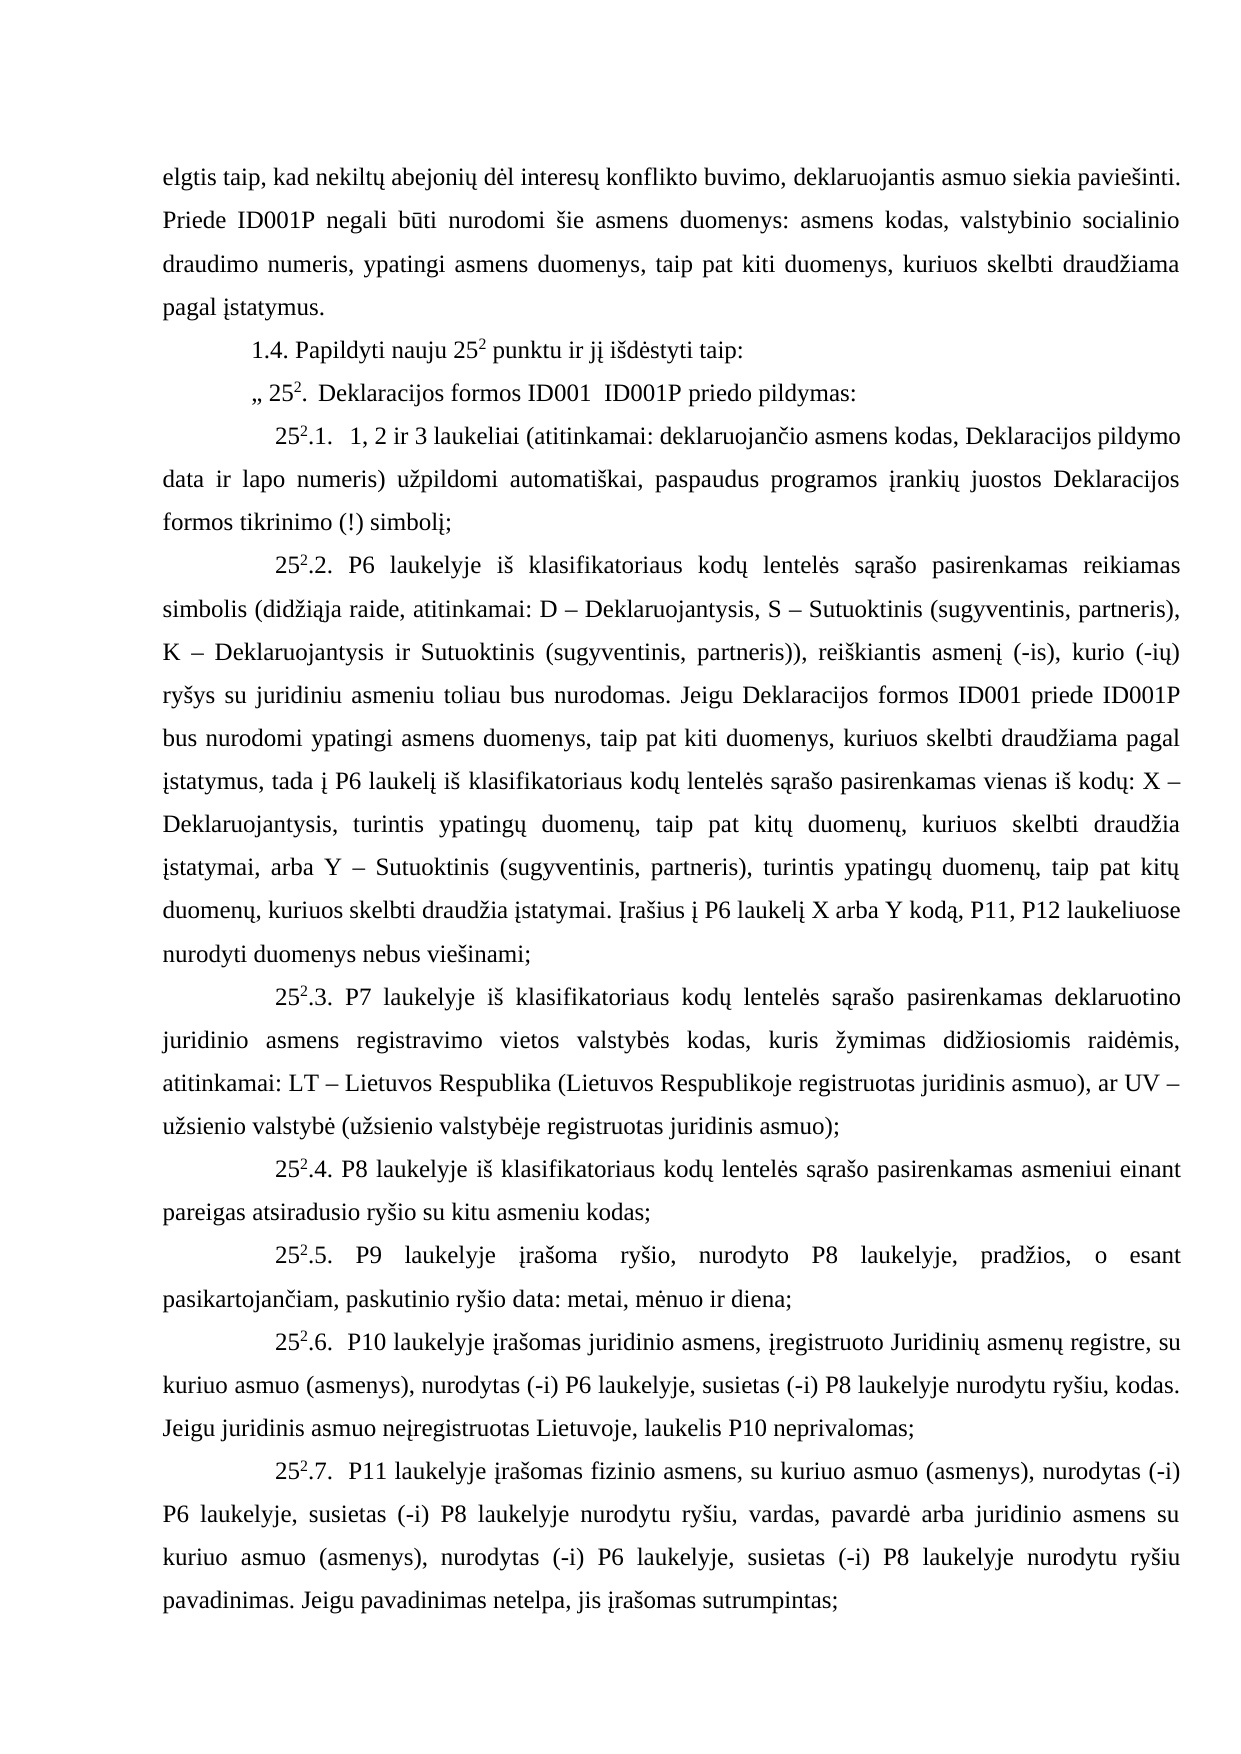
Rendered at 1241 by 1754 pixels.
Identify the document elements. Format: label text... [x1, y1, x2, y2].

text 252.5. P9 laukelyje įrašoma ryšio, nurodyto P8 laukelyje, pradžios, o esant pasikartojančiam, paskutinio ryšio data: metai, mėnuo ir diena; [162, 1241, 1181, 1312]
text 252.7. P11 laukelyje įrašomas fizinio asmens, su kuriuo asmuo (asmenys), nurodytas (-i) P6 laukelyje, susietas (-i) P8 laukelyje nurodytu ryšiu, vardas, pavardė arba juridinio asmens su kuriuo asmuo (asmenys), nurodytas (-i) P6 laukelyje, susietas (-i) P8 laukelyje nurodytu ryšiu pavadinimas. Jeigu pavadinimas netelpa, jis įrašomas sutrumpintas; [162, 1456, 1181, 1614]
text 252.1. 1, 2 ir 3 laukeliai (atitinkamai: deklaruojančio asmens kodas, Deklaracijos pildymo data ir lapo numeris) užpildomi automatiškai, paspaudus programos įrankių juostos Deklaracijos formos tikrinimo (!) simbolį; [162, 421, 1181, 536]
text 1.4. Papildyti nauju 252 punktu ir jį išdėstyti taip: [162, 335, 1181, 364]
text „ 252. Deklaracijos formos ID001 ID001P priedo pildymas: [162, 378, 1181, 407]
text 252.2. P6 laukelyje iš klasifikatoriaus kodų lentelės sąrašo pasirenkamas reikiamas simbolis (didžiąja raide, atitinkamai: D – Deklaruojantysis, S – Sutuoktinis (sugyventinis, partneris), K – Deklaruojantysis ir Sutuoktinis (sugyventinis, partneris)), reiškiantis asmenį (-is), kurio (-ių) ryšys su juridiniu asmeniu toliau bus nurodomas. Jeigu Deklaracijos formos ID001 priede ID001P bus nurodomi ypatingi asmens duomenys, taip pat kiti duomenys, kuriuos skelbti draudžiama pagal įstatymus, tada į P6 laukelį iš klasifikatoriaus kodų lentelės sąrašo pasirenkamas vienas iš kodų: X – Deklaruojantysis, turintis ypatingų duomenų, taip pat kitų duomenų, kuriuos skelbti draudžia įstatymai, arba Y – Sutuoktinis (sugyventinis, partneris), turintis ypatingų duomenų, taip pat kitų duomenų, kuriuos skelbti draudžia įstatymai. Įrašius į P6 laukelį X arba Y kodą, P11, P12 laukeliuose nurodyti duomenys nebus viešinami; [162, 551, 1181, 967]
text 252.6. P10 laukelyje įrašomas juridinio asmens, įregistruoto Juridinių asmenų registre, su kuriuo asmuo (asmenys), nurodytas (-i) P6 laukelyje, susietas (-i) P8 laukelyje nurodytu ryšiu, kodas. Jeigu juridinis asmuo neįregistruotas Lietuvoje, laukelis P10 neprivalomas; [162, 1327, 1181, 1442]
text elgtis taip, kad nekiltų abejonių dėl interesų konflikto buvimo, deklaruojantis asmuo siekia paviešinti. Priede ID001P negali būti nurodomi šie asmens duomenys: asmens kodas, valstybinio socialinio draudimo numeris, ypatingi asmens duomenys, taip pat kiti duomenys, kuriuos skelbti draudžiama pagal įstatymus. [162, 162, 1181, 321]
text 252.4. P8 laukelyje iš klasifikatoriaus kodų lentelės sąrašo pasirenkamas asmeniui einant pareigas atsiradusio ryšio su kitu asmeniu kodas; [162, 1154, 1181, 1226]
text 252.3. P7 laukelyje iš klasifikatoriaus kodų lentelės sąrašo pasirenkamas deklaruotino juridinio asmens registravimo vietos valstybės kodas, kuris žymimas didžiosiomis raidėmis, atitinkamai: LT – Lietuvos Respublika (Lietuvos Respublikoje registruotas juridinis asmuo), ar UV – užsienio valstybė (užsienio valstybėje registruotas juridinis asmuo); [162, 982, 1181, 1140]
